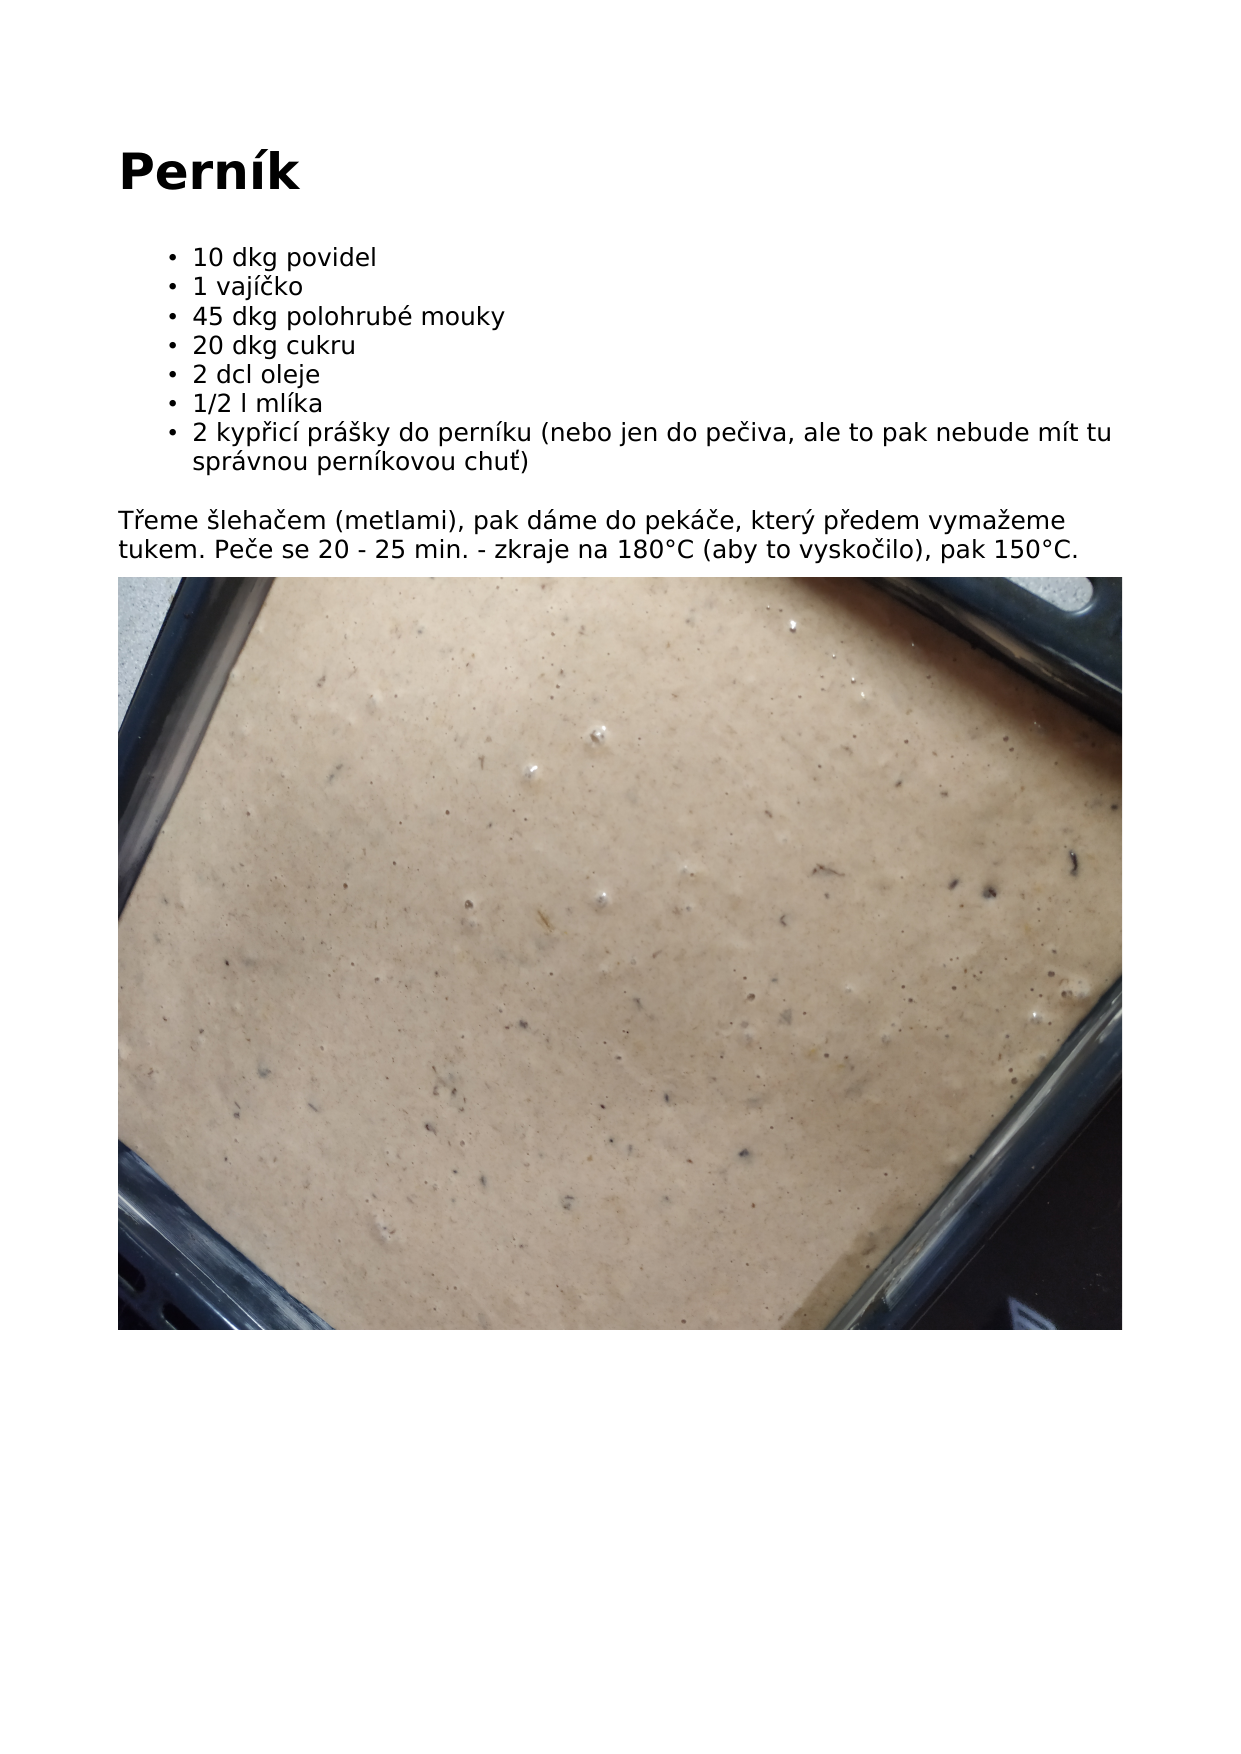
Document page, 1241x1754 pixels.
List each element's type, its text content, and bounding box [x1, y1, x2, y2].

list 45 dkg polohrubé mouky [177, 302, 1122, 331]
list 10 dkg povidel [177, 243, 1122, 272]
list 1/2 l mlíka [177, 389, 1122, 418]
list 2 dcl oleje [177, 360, 1122, 389]
list 2 kypřicí prášky do perníku (nebo jen do pečiva, ale to pak nebude mít tu správnou perníkovou chuť) [177, 418, 1122, 477]
subtitle Perník [118, 143, 1122, 201]
list 1 vajíčko [177, 272, 1122, 302]
list 20 dkg cukru [177, 331, 1122, 360]
text Třeme šlehačem (metlami), pak dáme do pekáče, který předem vymažeme tukem. Peče se 20 - 25 min. - zkraje na 180°C (aby to vyskočilo), pak 150°C. [118, 506, 1122, 564]
picture [118, 577, 1123, 1330]
